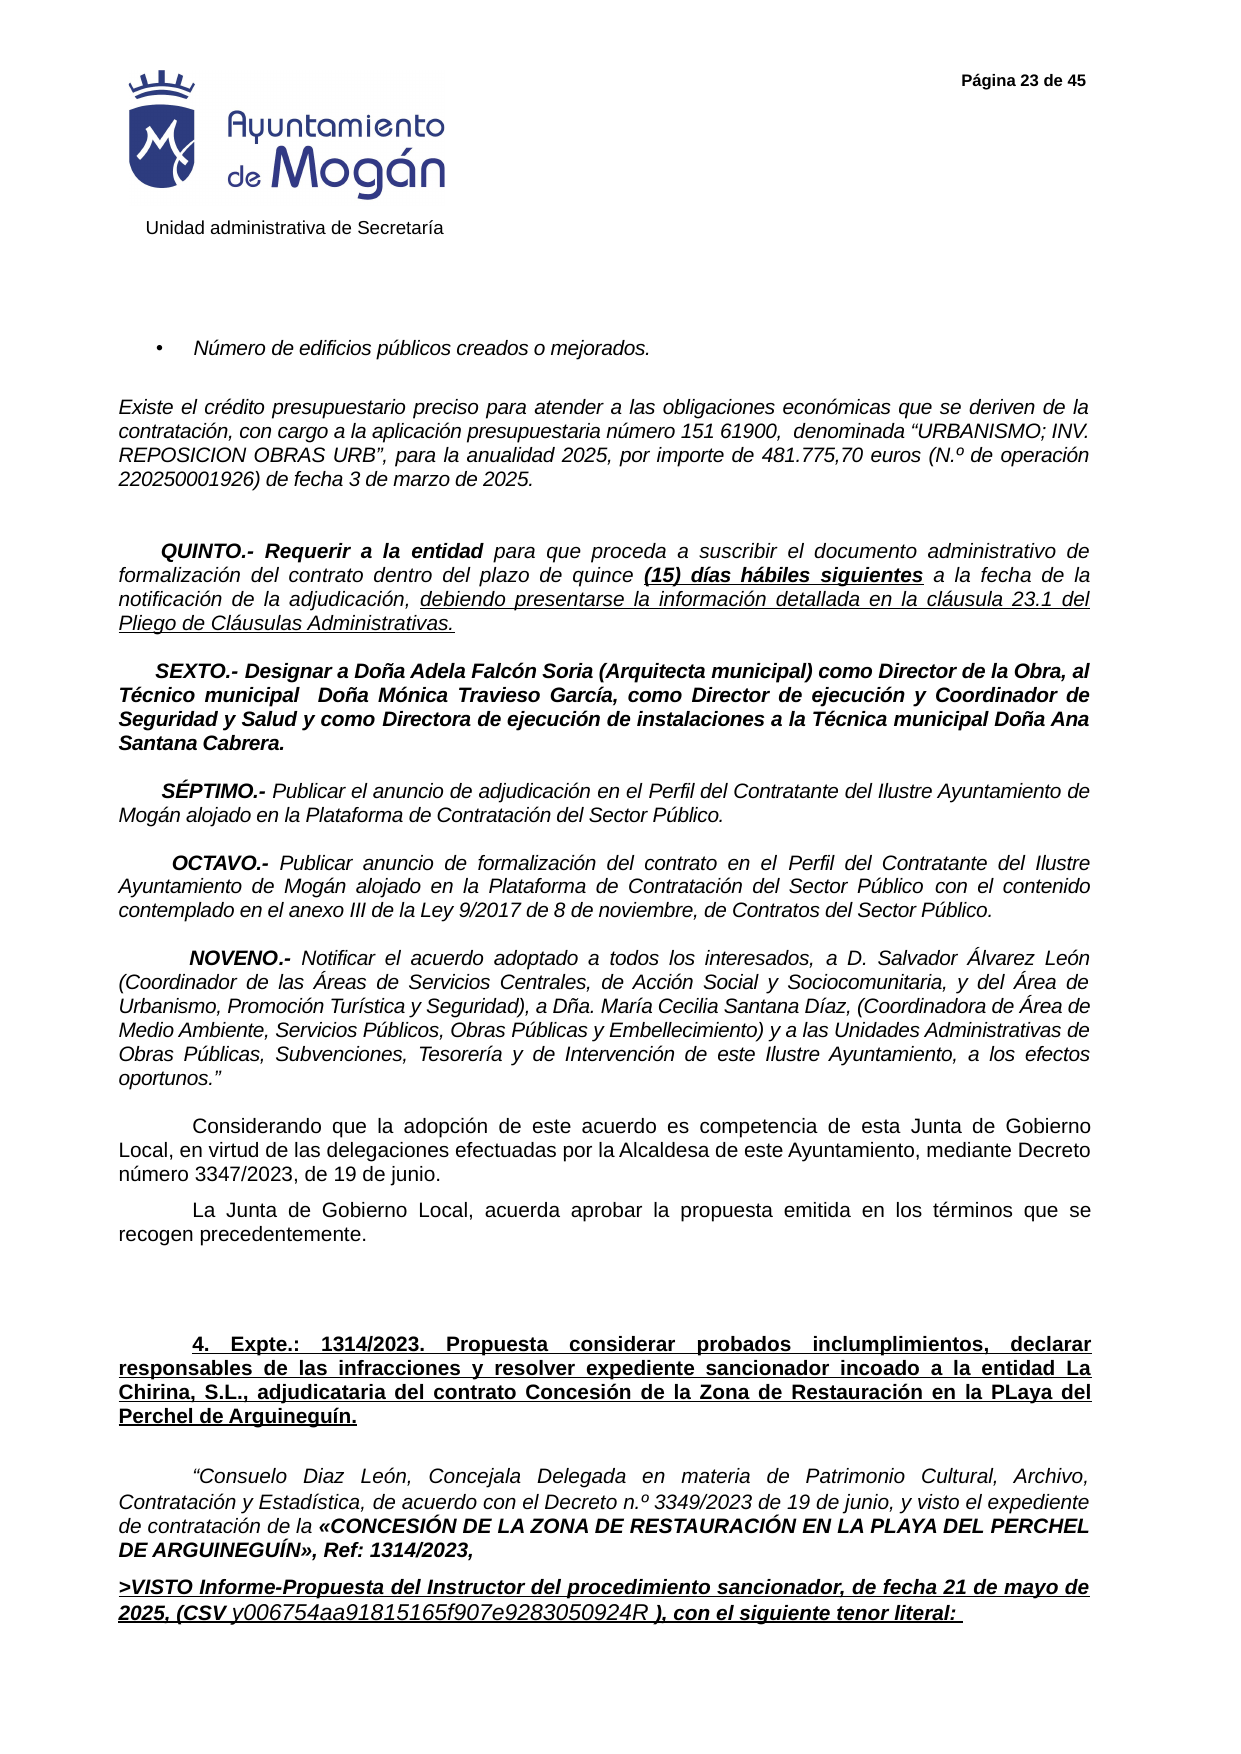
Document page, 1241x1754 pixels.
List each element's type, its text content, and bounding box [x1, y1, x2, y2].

picture [128, 70, 445, 206]
text NOVENO.- Notificar el acuerdo adoptado a todos los interesados, a D. Salvador Álvarez León (Coordinador de las Áreas de Servicios Centrales, de Acción Social y Sociocomunitaria, y del Área de Urbanismo, Promoción Turística y Seguridad), a Dña. María Cecilia Santana Díaz, (Coordinadora de Área de Medio Ambiente, Servicios Públicos, Obras Públicas y Embellecimiento) y a las Unidades Administrativas de Obras Públicas, Subvenciones, Tesorería y de Intervención de este Ilustre Ayuntamiento, a los efectos oportunos.” [118, 946, 1092, 1090]
text SEXTO.- Designar a Doña Adela Falcón Soria (Arquitecta municipal) como Director de la Obra, al Técnico municipal Doña Mónica Travieso García, como Director de ejecución y Coordinador de Seguridad y Salud y como Directora de ejecución de instalaciones a la Técnica municipal Doña Ana Santana Cabrera. [118, 659, 1092, 754]
text Considerando que la adopción de este acuerdo es competencia de esta Junta de Gobierno Local, en virtud de las delegaciones efectuadas por la Alcaldesa de este Ayuntamiento, mediante Decreto número 3347/2023, de 19 de junio. [118, 1114, 1092, 1186]
text >VISTO Informe-Propuesta del Instructor del procedimiento sancionador, de fecha 21 de mayo de 2025, (CSV y006754aa91815165f907e9283050924R ), con el siguiente tenor literal: [118, 1574, 1092, 1625]
text Perchel de Arguineguín. [118, 1402, 1092, 1427]
text Existe el crédito presupuestario preciso para atender a las obligaciones económicas que se deriven de la contratación, con cargo a la aplicación presupuestaria número 151 61900, denominada “URBANISMO; INV. REPOSICION OBRAS URB”, para la anualidad 2025, por importe de 481.775,70 euros (N.º de operación 220250001926) de fecha 3 de marzo de 2025. [118, 395, 1092, 491]
text “Consuelo Diaz León, Concejala Delegada en materia de Patrimonio Cultural, Archivo, Contratación y Estadística, de acuerdo con el Decreto n.º 3349/2023 de 19 de junio, y visto el expediente de contratación de la «CONCESIÓN DE LA ZONA DE RESTAURACIÓN EN LA PLAYA DEL PERCHEL DE ARGUINEGUÍN», Ref: 1314/2023, [118, 1464, 1092, 1562]
list Número de edificios públicos creados o mejorados. [156, 335, 1092, 359]
text La Junta de Gobierno Local, acuerda aprobar la propuesta emitida en los términos que se recogen precedentemente. [118, 1198, 1092, 1246]
text Chirina, S.L., adjudicataria del contrato Concesión de la Zona de Restauración en la PLaya del [118, 1378, 1092, 1401]
text SÉPTIMO.- Publicar el anuncio de adjudicación en el Perfil del Contratante del Ilustre Ayuntamiento de Mogán alojado en la Plataforma de Contratación del Sector Público. [118, 778, 1092, 826]
text QUINTO.- Requerir a la entidad para que proceda a suscribir el documento administrativo de formalización del contrato dentro del plazo de quince (15) días hábiles siguientes a la fecha de la notificación de la adjudicación, debiendo presentarse la información detallada en la cláusula 23.1 del Pliego de Cláusulas Administrativas. [118, 539, 1092, 635]
text OCTAVO.- Publicar anuncio de formalización del contrato en el Perfil del Contratante del Ilustre Ayuntamiento de Mogán alojado en la Plataforma de Contratación del Sector Público con el contenido contemplado en el anexo III de la Ley 9/2017 de 8 de noviembre, de Contratos del Sector Público. [118, 850, 1092, 922]
text 4. Expte.: 1314/2023. Propuesta considerar probados inclumplimientos, declarar responsables de las infracciones y resolver expediente sancionador incoado a la entidad La [118, 1332, 1092, 1377]
